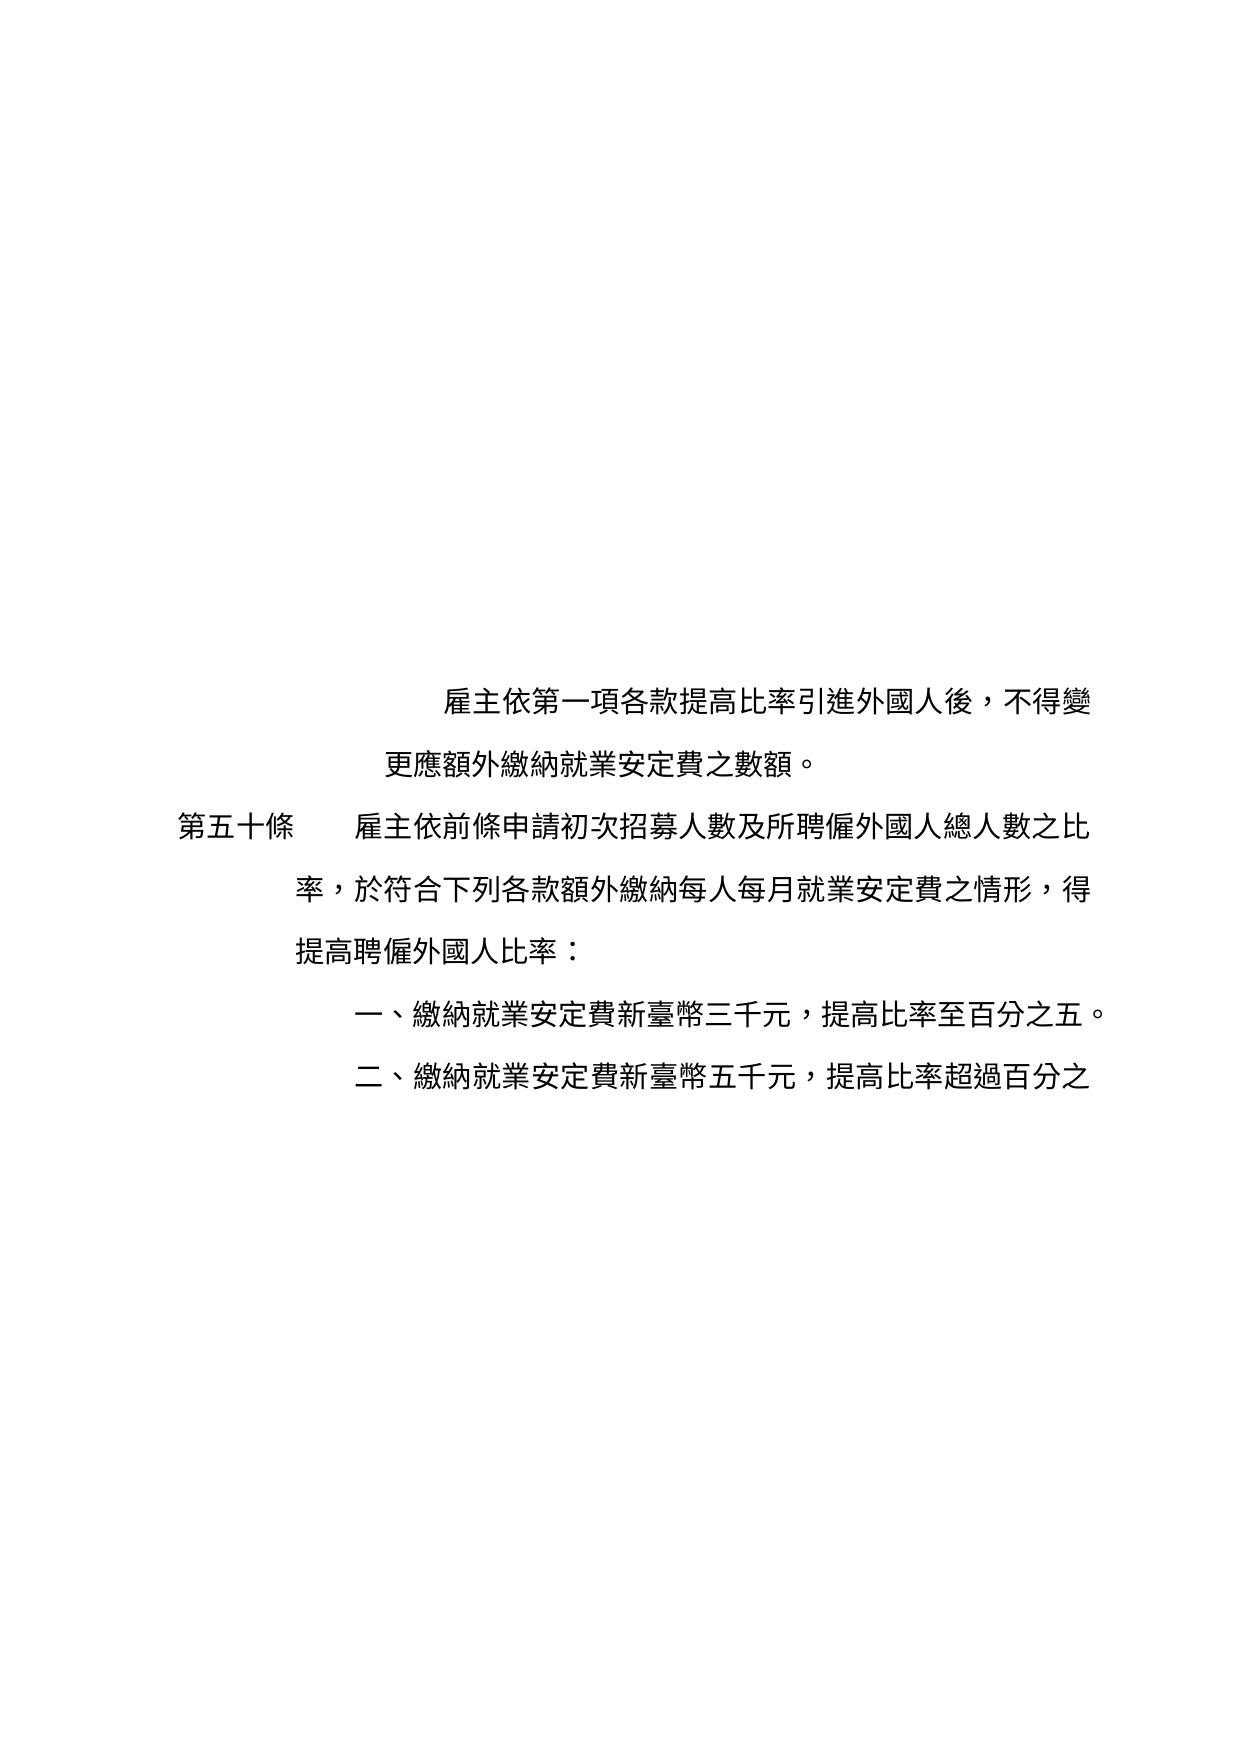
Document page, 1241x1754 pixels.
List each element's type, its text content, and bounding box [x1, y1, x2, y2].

text 二、繳納就業安定費新臺幣五千元，提高比率超過百分之 [354, 1033, 1092, 1096]
text 雇主依第一項各款提高比率引進外國人後，不得變更應額外繳納就業安定費之數額。 [384, 658, 1092, 783]
text 第五十條 雇主依前條申請初次招募人數及所聘僱外國人總人數之比率，於符合下列各款額外繳納每人每月就業安定費之情形，得提高聘僱外國人比率： [177, 783, 1092, 971]
text 一、繳納就業安定費新臺幣三千元，提高比率至百分之五。 [354, 971, 1092, 1033]
